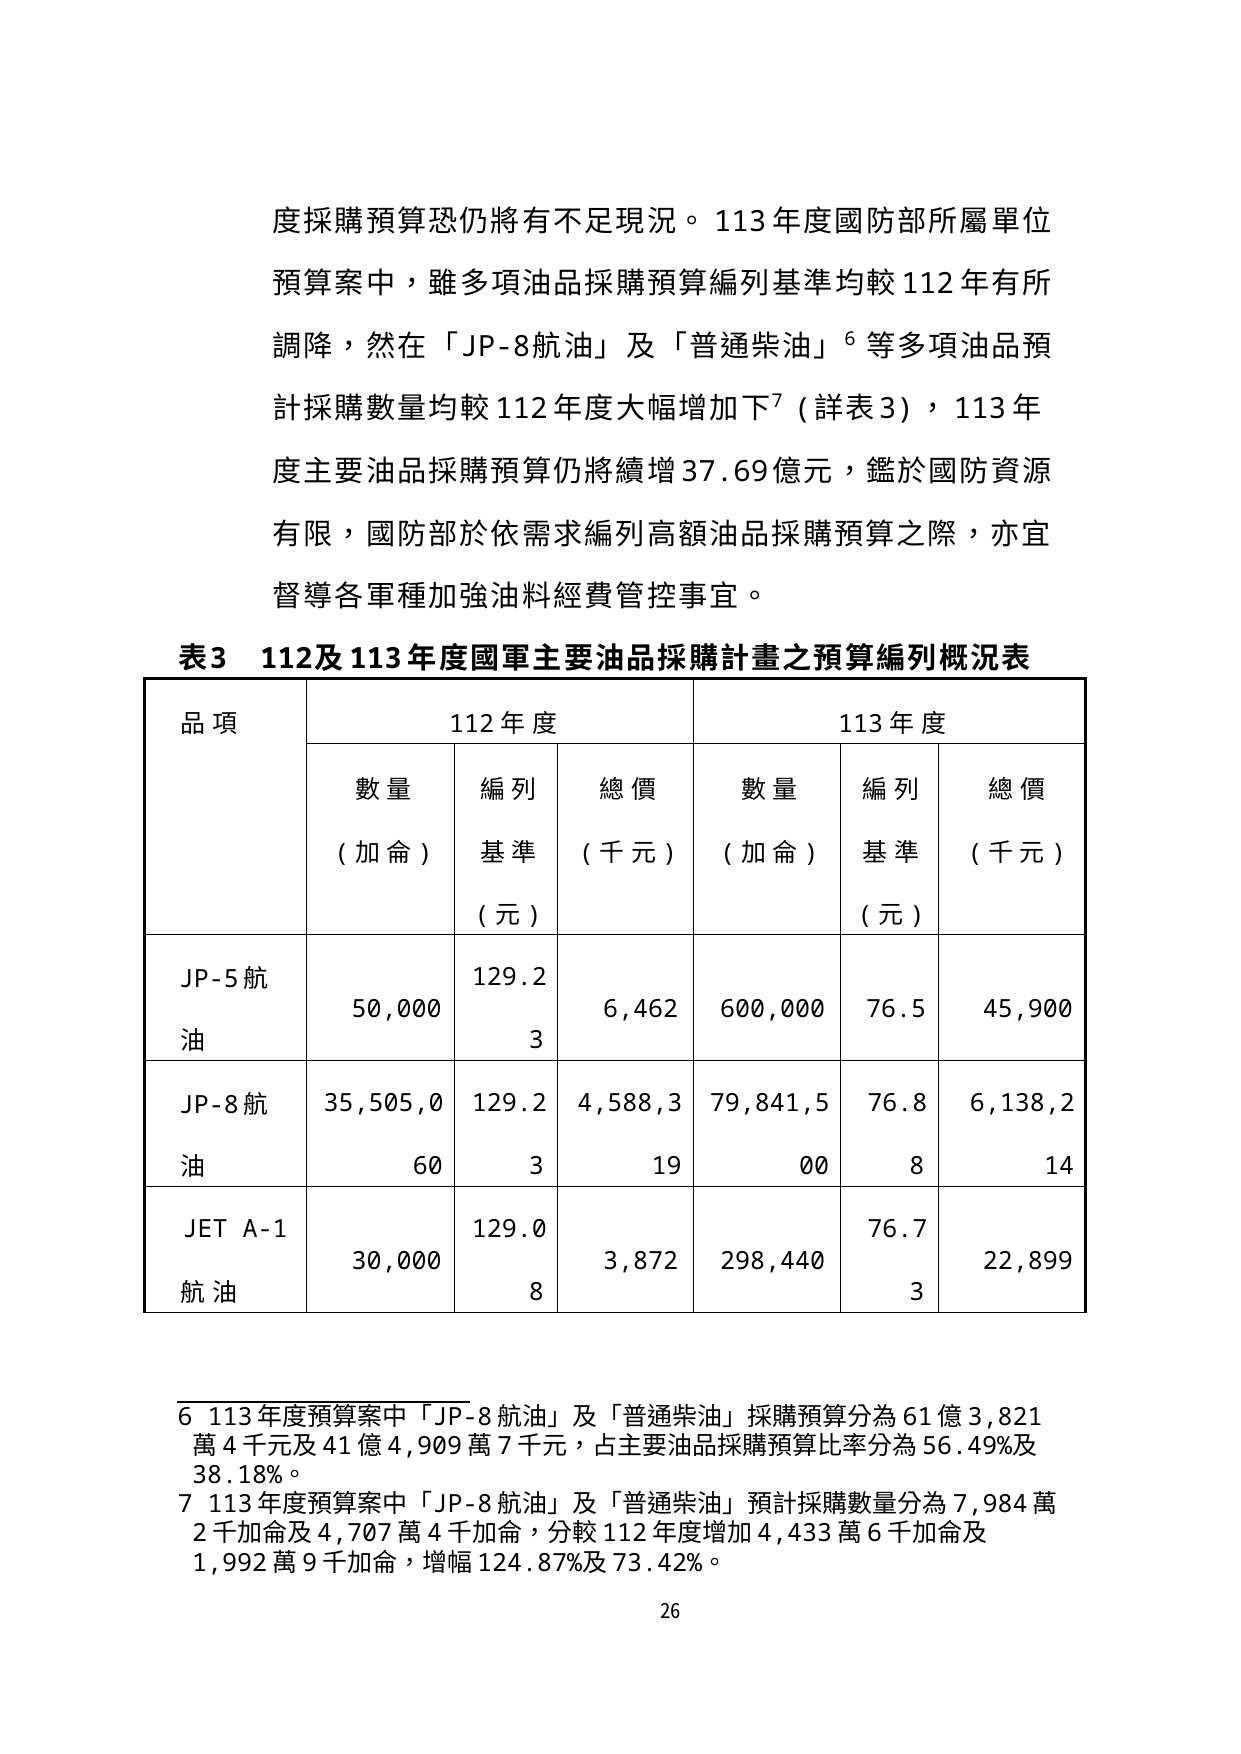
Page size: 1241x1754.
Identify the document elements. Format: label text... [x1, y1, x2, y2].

table_header 113年度 [694, 680, 1084, 743]
table_cell 600,000 [694, 935, 840, 1059]
table_cell 數量 (加侖) [694, 744, 840, 933]
table_cell 76.73 [841, 1187, 938, 1312]
table_cell 129.08 [455, 1187, 557, 1312]
table_cell 45,900 [939, 935, 1084, 1059]
table_cell JP-8航油 [146, 1061, 306, 1186]
table_header 品項 [146, 680, 306, 933]
table_cell 編列基準(元) [455, 744, 557, 933]
table_cell 6,462 [558, 935, 693, 1059]
text 表3 112及113年度國軍主要油品採購計畫之預算編列概況表 [133, 615, 1063, 677]
table_cell 22,899 [939, 1187, 1084, 1312]
table_cell 編列基準(元) [841, 744, 938, 933]
table_cell 35,505,060 [307, 1061, 454, 1186]
table_cell 76.5 [841, 935, 938, 1059]
table_cell 79,841,500 [694, 1061, 840, 1186]
table_cell 50,000 [307, 935, 454, 1059]
table_cell 總價 (千元) [939, 744, 1084, 933]
table_cell 6,138,214 [939, 1061, 1084, 1186]
table_cell 4,588,319 [558, 1061, 693, 1186]
table_cell 數量 (加侖) [307, 744, 454, 933]
table_cell 129.23 [455, 935, 557, 1059]
table_cell 總價 (千元) [558, 744, 693, 933]
table_header 112年度 [307, 680, 693, 743]
table_cell JET A-1航油 [146, 1187, 306, 1312]
text 113年度預算案中「JP-8航油」及「普通柴油」採購預算分為61億3,821萬4千元及41億4,909萬7千元，占主要油品採購預算比率分為56.49%及38.18%。 [177, 1402, 1063, 1489]
table_cell 298,440 [694, 1187, 840, 1312]
text 度採購預算恐仍將有不足現況。113年度國防部所屬單位預算案中，雖多項油品採購預算編列基準均較112年有所調降，然在「JP-8航油」及「普通柴油」等多項油品預計採購數量均較112年度大幅增加下(詳表3)，113年度主要油品採購預算仍將續增37.69億元，鑑於國防資源有限，國防部於依需求編列高額油品採購預算之際，亦宜督導各軍種加強油料經費管控事宜。 [266, 177, 1063, 615]
table_cell 76.88 [841, 1061, 938, 1186]
table_cell 129.23 [455, 1061, 557, 1186]
table_cell 30,000 [307, 1187, 454, 1312]
table_cell JP-5航油 [146, 935, 306, 1059]
table_cell 3,872 [558, 1187, 693, 1312]
text 113年度預算案中「JP-8航油」及「普通柴油」預計採購數量分為7,984萬2千加侖及4,707萬4千加侖，分較112年度增加4,433萬6千加侖及1,992萬9千加侖，增幅124.87%及73.42%。 [177, 1489, 1063, 1577]
